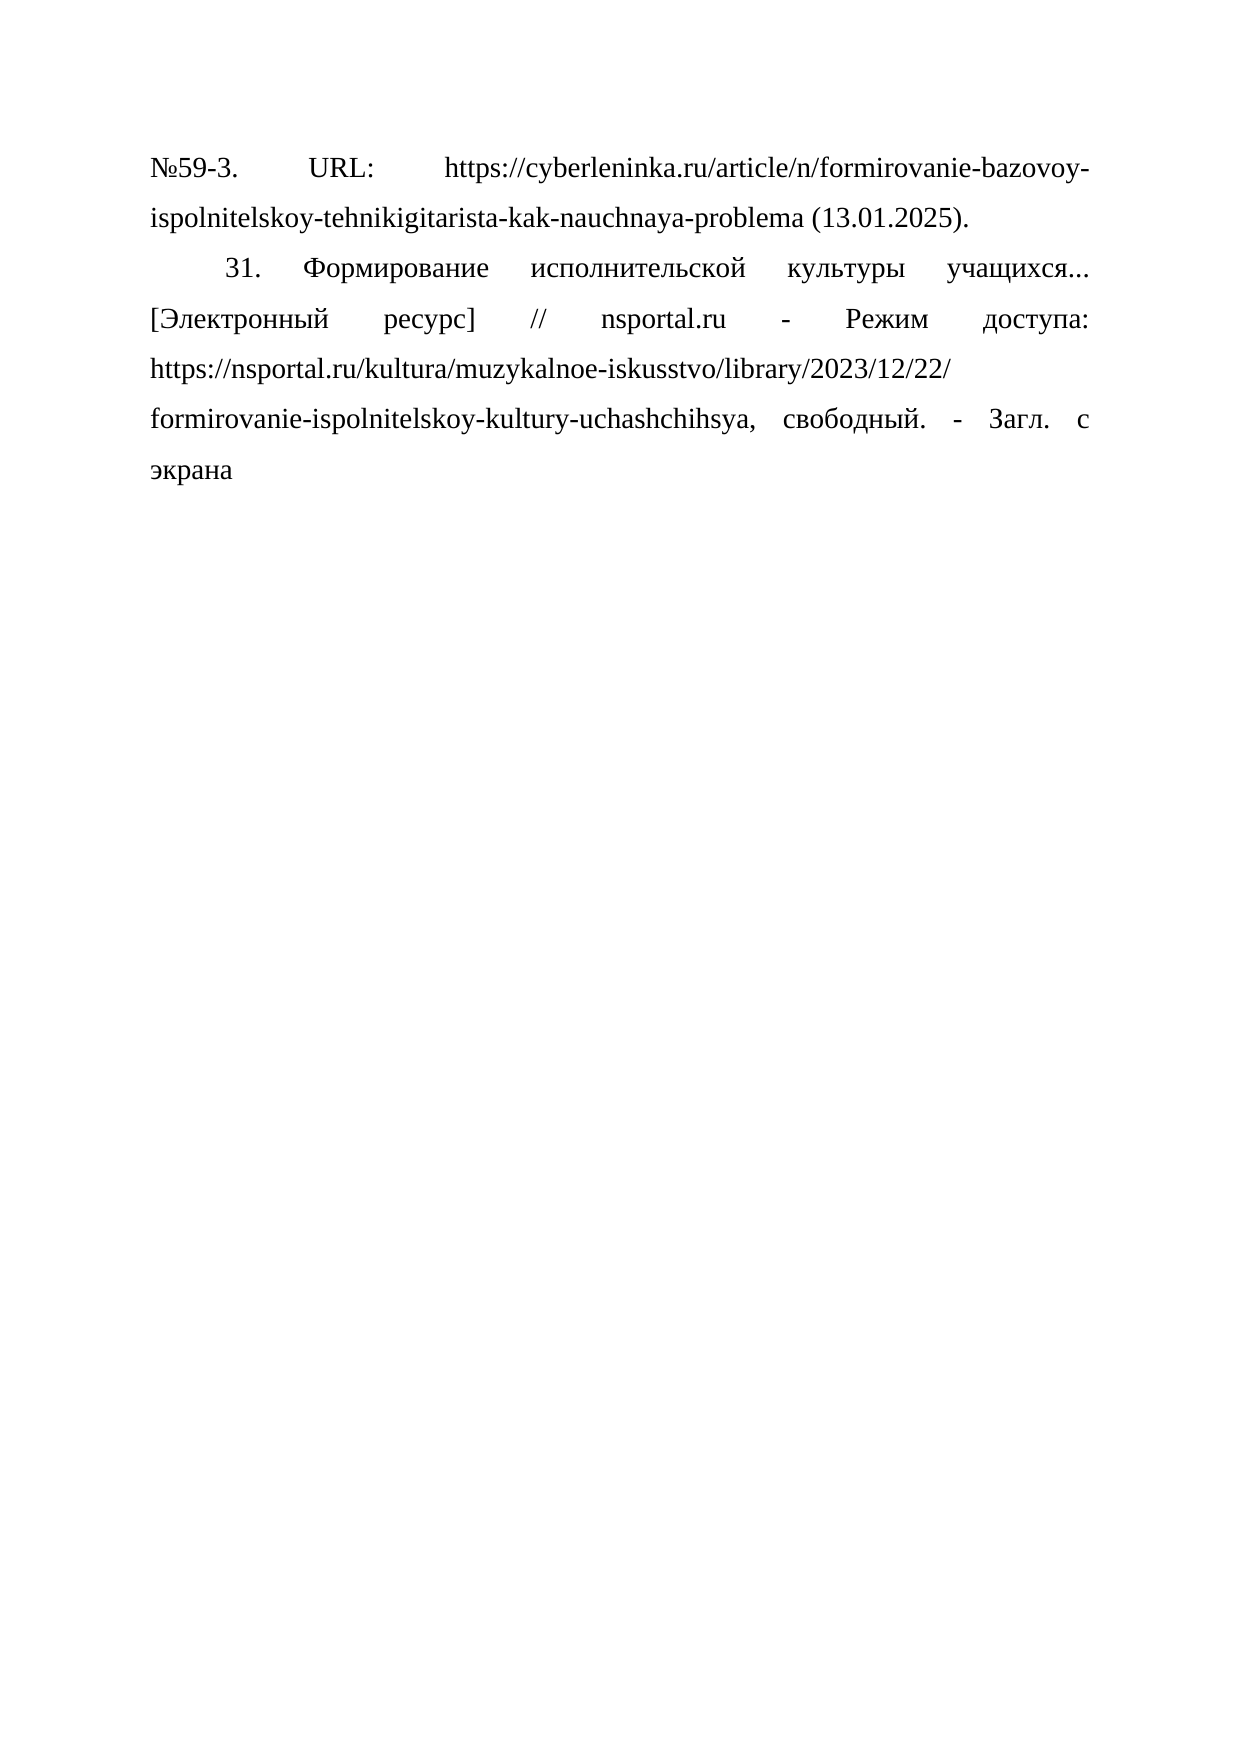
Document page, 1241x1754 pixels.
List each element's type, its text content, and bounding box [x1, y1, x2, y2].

text №59-3. URL: https://cyberleninka.ru/article/n/formirovanie-bazovoy-ispolnitelskoy-tehnikigitarista-kak-nauchnaya-problema (13.01.2025). [150, 150, 1090, 234]
text 31. Формирование исполнительской культуры учащихся... [Электронный ресурс] // nsportal.ru - Режим доступа: https://nsportal.ru/kultura/muzykalnoe-iskusstvo/library/2023/12/22/formirovanie-ispolnitelskoy-kultury-uchashchihsya, свободный. - Загл. с экрана [150, 251, 1090, 485]
